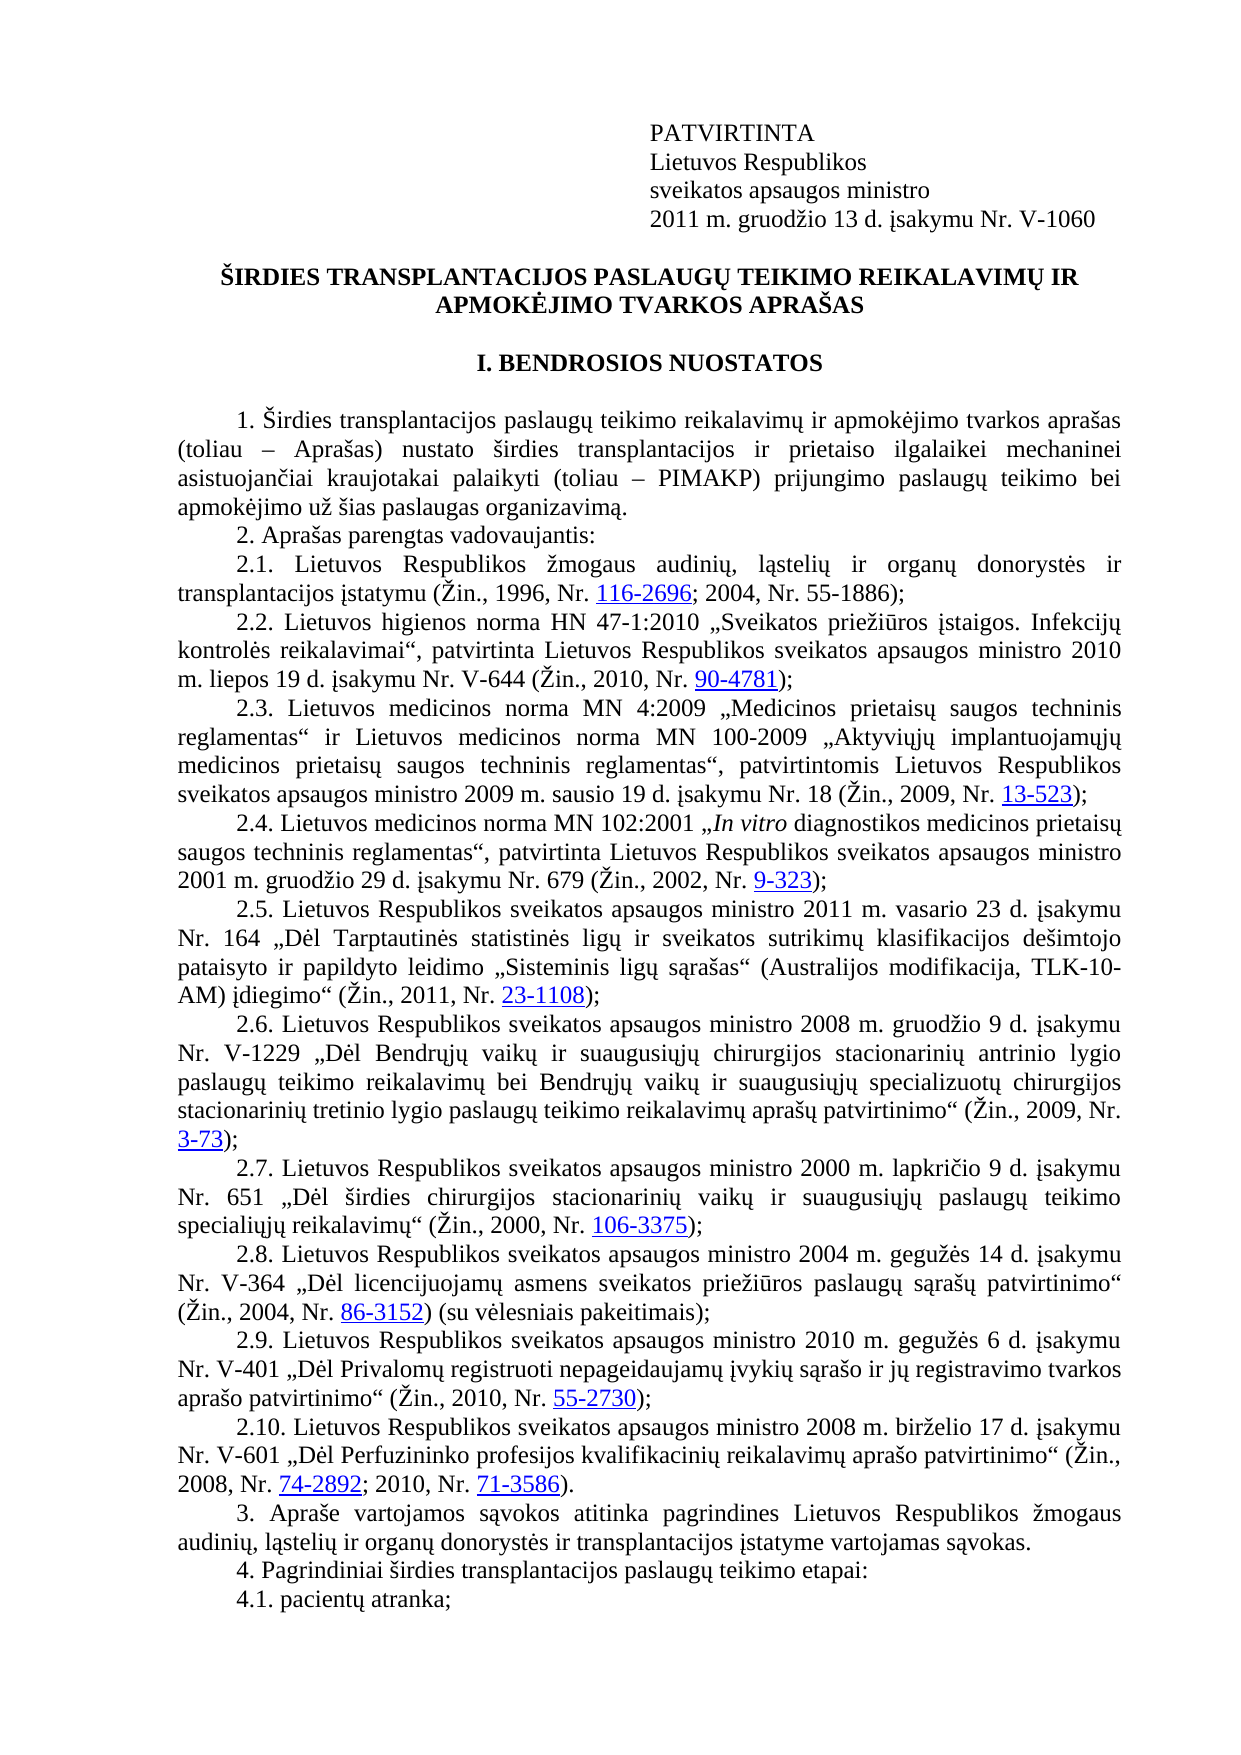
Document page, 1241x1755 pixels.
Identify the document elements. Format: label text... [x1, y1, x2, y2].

text 2.9. Lietuvos Respublikos sveikatos apsaugos ministro 2010 m. gegužės 6 d. įsakymu Nr. V-401 „Dėl privalomų registruoti nepageidaujamų įvykių sąrašo ir jų registravimo tvarkos aprašo patvirtinimo“ (Žin., 2010, Nr. 55-2730); [177, 1326, 1122, 1412]
text 1. Širdies transplantacijos paslaugų teikimo reikalavimų ir apmokėjimo tvarkos aprašas (toliau – Aprašas) nustato širdies transplantacijos ir prietaiso ilgalaikei mechaninei asistuojančiai kraujotakai palaikyti (toliau – PIMAKP) prijungimo paslaugų teikimo bei apmokėjimo už šias paslaugas organizavimą. [177, 406, 1122, 521]
text 2.5. Lietuvos Respublikos sveikatos apsaugos ministro 2011 m. vasario 23 d. įsakymu Nr. 164 „Dėl Tarptautinės statistinės ligų ir sveikatos sutrikimų klasifikacijos dešimtojo pataisyto ir papildyto leidimo „Sisteminis ligų sąrašas“ (Australijos modifikacija, TLK-10-AM) įdiegimo“ (Žin., 2011, Nr. 23-1108); [177, 894, 1122, 1009]
text Lietuvos Respublikos [649, 147, 1122, 176]
text sveikatos apsaugos ministro [649, 176, 1122, 204]
text PATVIRTINTA [649, 118, 1122, 147]
text 4.1. pacientų atranka; [177, 1584, 1122, 1613]
text 2.8. Lietuvos Respublikos sveikatos apsaugos ministro 2004 m. gegužės 14 d. įsakymu Nr. V-364 „Dėl licencijuojamų asmens sveikatos priežiūros paslaugų sąrašų patvirtinimo“ (Žin., 2004, Nr. 86-3152) (su vėlesniais pakeitimais); [177, 1239, 1122, 1326]
text 2.4. Lietuvos medicinos norma MN 102:2001 „In vitro diagnostikos medicinos prietaisų saugos techninis reglamentas“, patvirtinta Lietuvos Respublikos sveikatos apsaugos ministro 2001 m. gruodžio 29 d. įsakymu Nr. 679 (Žin., 2002, Nr. 9-323); [177, 808, 1122, 894]
text 2011 m. gruodžio 13 d. įsakymu Nr. V-1060 [649, 204, 1122, 233]
text 2.7. Lietuvos Respublikos sveikatos apsaugos ministro 2000 m. lapkričio 9 d. įsakymu Nr. 651 „Dėl širdies chirurgijos stacionarinių vaikų ir suaugusiųjų paslaugų teikimo specialiųjų reikalavimų“ (Žin., 2000, Nr. 106-3375); [177, 1153, 1122, 1239]
text 2.6. Lietuvos Respublikos sveikatos apsaugos ministro 2008 m. gruodžio 9 d. įsakymu Nr. V-1229 „Dėl Bendrųjų vaikų ir suaugusiųjų chirurgijos stacionarinių antrinio lygio paslaugų teikimo reikalavimų bei Bendrųjų vaikų ir suaugusiųjų specializuotų chirurgijos stacionarinių tretinio lygio paslaugų teikimo reikalavimų aprašų patvirtinimo“ (Žin., 2009, Nr. 3-73); [177, 1009, 1122, 1153]
text 3. Apraše vartojamos sąvokos atitinka pagrindines Lietuvos Respublikos žmogaus audinių, ląstelių ir organų donorystės ir transplantacijos įstatyme vartojamas sąvokas. [177, 1498, 1122, 1556]
text 2.1. Lietuvos Respublikos žmogaus audinių, ląstelių ir organų donorystės ir transplantacijos įstatymu (Žin., 1996, Nr. 116-2696; 2004, Nr. 55-1886); [177, 549, 1122, 607]
text 4. Pagrindiniai širdies transplantacijos paslaugų teikimo etapai: [177, 1556, 1122, 1584]
text I. Bendrosios nuostatos [177, 348, 1122, 377]
text 2.10. Lietuvos Respublikos sveikatos apsaugos ministro 2008 m. birželio 17 d. įsakymu Nr. V-601 „Dėl Perfuzininko profesijos kvalifikacinių reikalavimų aprašo patvirtinimo“ (Žin., 2008, Nr. 74-2892; 2010, Nr. 71-3586). [177, 1412, 1122, 1498]
text ŠIRDIES TRANSPLANTACIJOS PASLAUGŲ TEIKIMO REIKALAVIMŲ IR APMOKĖJIMO TVARKOS APRAŠAS [177, 262, 1122, 319]
text 2.2. Lietuvos higienos norma HN 47-1:2010 „Sveikatos priežiūros įstaigos. Infekcijų kontrolės reikalavimai“, patvirtinta Lietuvos Respublikos sveikatos apsaugos ministro 2010 m. liepos 19 d. įsakymu Nr. V-644 (Žin., 2010, Nr. 90-4781); [177, 607, 1122, 693]
text 2. Aprašas parengtas vadovaujantis: [177, 521, 1122, 549]
text 2.3. Lietuvos medicinos norma MN 4:2009 „Medicinos prietaisų saugos techninis reglamentas“ ir Lietuvos medicinos norma MN 100-2009 „Aktyviųjų implantuojamųjų medicinos prietaisų saugos techninis reglamentas“, patvirtintomis Lietuvos Respublikos sveikatos apsaugos ministro 2009 m. sausio 19 d. įsakymu Nr. 18 (Žin., 2009, Nr. 13-523); [177, 693, 1122, 808]
